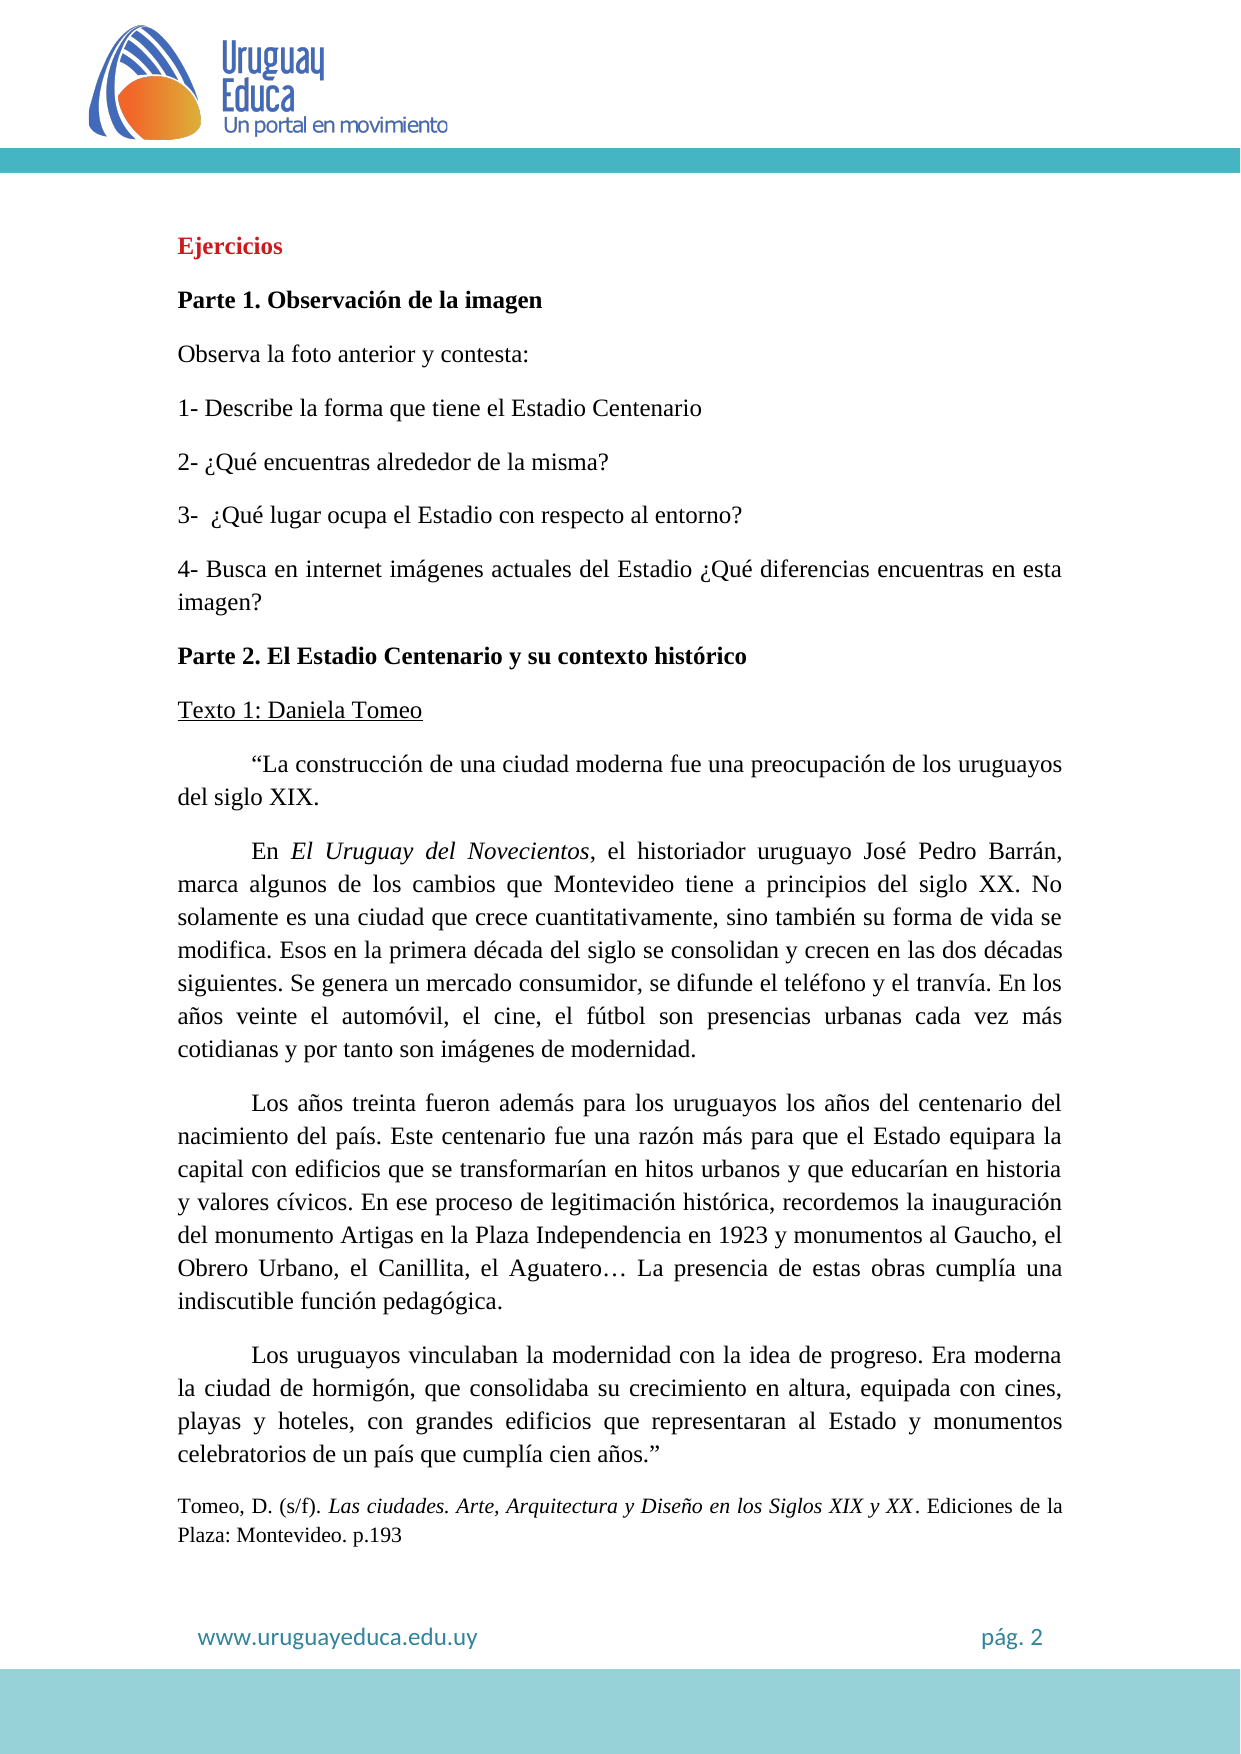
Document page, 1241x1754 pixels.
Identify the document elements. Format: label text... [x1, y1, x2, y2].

text Tomeo, D. (s/f). Las ciudades. Arte, Arquitectura y Diseño en los Siglos XIX y XX. Ediciones de la Plaza: Montevideo. p.193 [177, 1493, 1063, 1547]
text 2- ¿Qué encuentras alrededor de la misma? [177, 447, 1063, 475]
text Los uruguayos vinculaban la modernidad con la idea de progreso. Era moderna la ciudad de hormigón, que consolidaba su crecimiento en altura, equipada con cines, playas y hoteles, con grandes edificios que representaran al Estado y monumentos celebratorios de un país que cumplía cien años.” [177, 1340, 1063, 1467]
text Parte 1. Observación de la imagen [177, 285, 1063, 314]
text Observa la foto anterior y contesta: [177, 339, 1063, 368]
picture [0, 1669, 1241, 1754]
picture [88, 25, 448, 140]
text En El Uruguay del Novecientos, el historiador uruguayo José Pedro Barrán, marca algunos de los cambios que Montevideo tiene a principios del siglo XX. No solamente es una ciudad que crece cuantitativamente, sino también su forma de vida se modifica. Esos en la primera década del siglo se consolidan y crecen en las dos décadas siguientes. Se genera un mercado consumidor, se difunde el teléfono y el tranvía. En los años veinte el automóvil, el cine, el fútbol son presencias urbanas cada vez más cotidianas y por tanto son imágenes de modernidad. [177, 836, 1063, 1063]
text 4- Busca en internet imágenes actuales del Estadio ¿Qué diferencias encuentras en esta imagen? [177, 554, 1063, 616]
text Texto 1: Daniela Tomeo [177, 695, 1063, 724]
text Parte 2. El Estadio Centenario y su contexto histórico [177, 641, 1063, 670]
text “La construcción de una ciudad moderna fue una preocupación de los uruguayos del siglo XIX. [177, 749, 1063, 811]
text 3- ¿Qué lugar ocupa el Estadio con respecto al entorno? [177, 500, 1063, 529]
picture [0, 148, 1241, 173]
text Ejercicios [177, 231, 1063, 260]
text 1- Describe la forma que tiene el Estadio Centenario [177, 393, 1063, 421]
text Los años treinta fueron además para los uruguayos los años del centenario del nacimiento del país. Este centenario fue una razón más para que el Estado equipara la capital con edificios que se transformarían en hitos urbanos y que educarían en historia y valores cívicos. En ese proceso de legitimación histórica, recordemos la inauguración del monumento Artigas en la Plaza Independencia en 1923 y monumentos al Gaucho, el Obrero Urbano, el Canillita, el Aguatero… La presencia de estas obras cumplía una indiscutible función pedagógica. [177, 1088, 1063, 1314]
